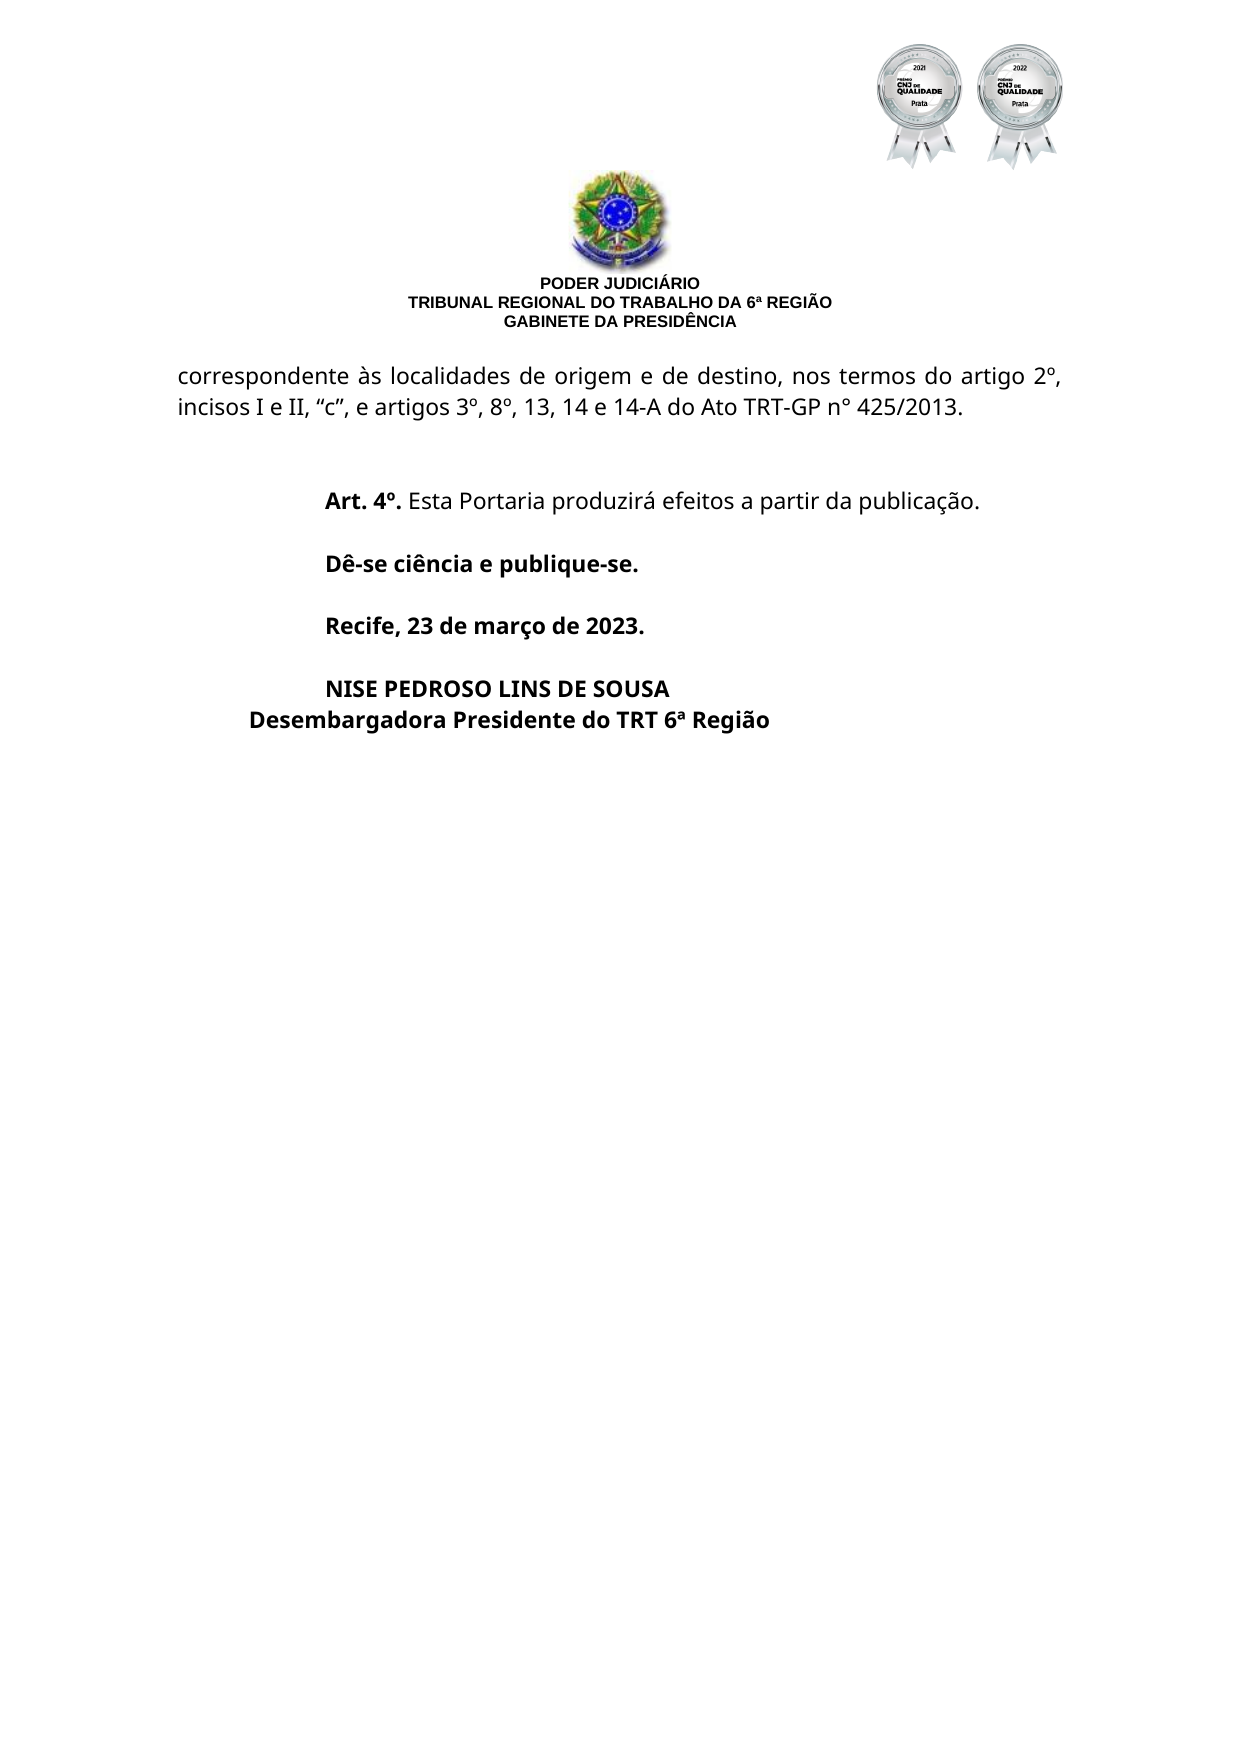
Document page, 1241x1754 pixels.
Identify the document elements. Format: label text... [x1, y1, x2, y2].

text Dê-se ciência e publique-se. [177, 547, 1063, 579]
text correspondente às localidades de origem e de destino, nos termos do artigo 2º, incisos I e II, “c”, e artigos 3º, 8º, 13, 14 e 14-A do Ato TRT-GP n° 425/2013. [177, 360, 1063, 422]
text Desembargadora Presidente do TRT 6ª Região [177, 704, 1063, 735]
text Recife, 23 de março de 2023. [177, 610, 1063, 641]
text NISE PEDROSO LINS DE SOUSA [177, 672, 1063, 704]
picture [568, 170, 672, 274]
picture [857, 43, 1064, 171]
text Art. 4º. Esta Portaria produzirá efeitos a partir da publicação. [177, 485, 1063, 516]
